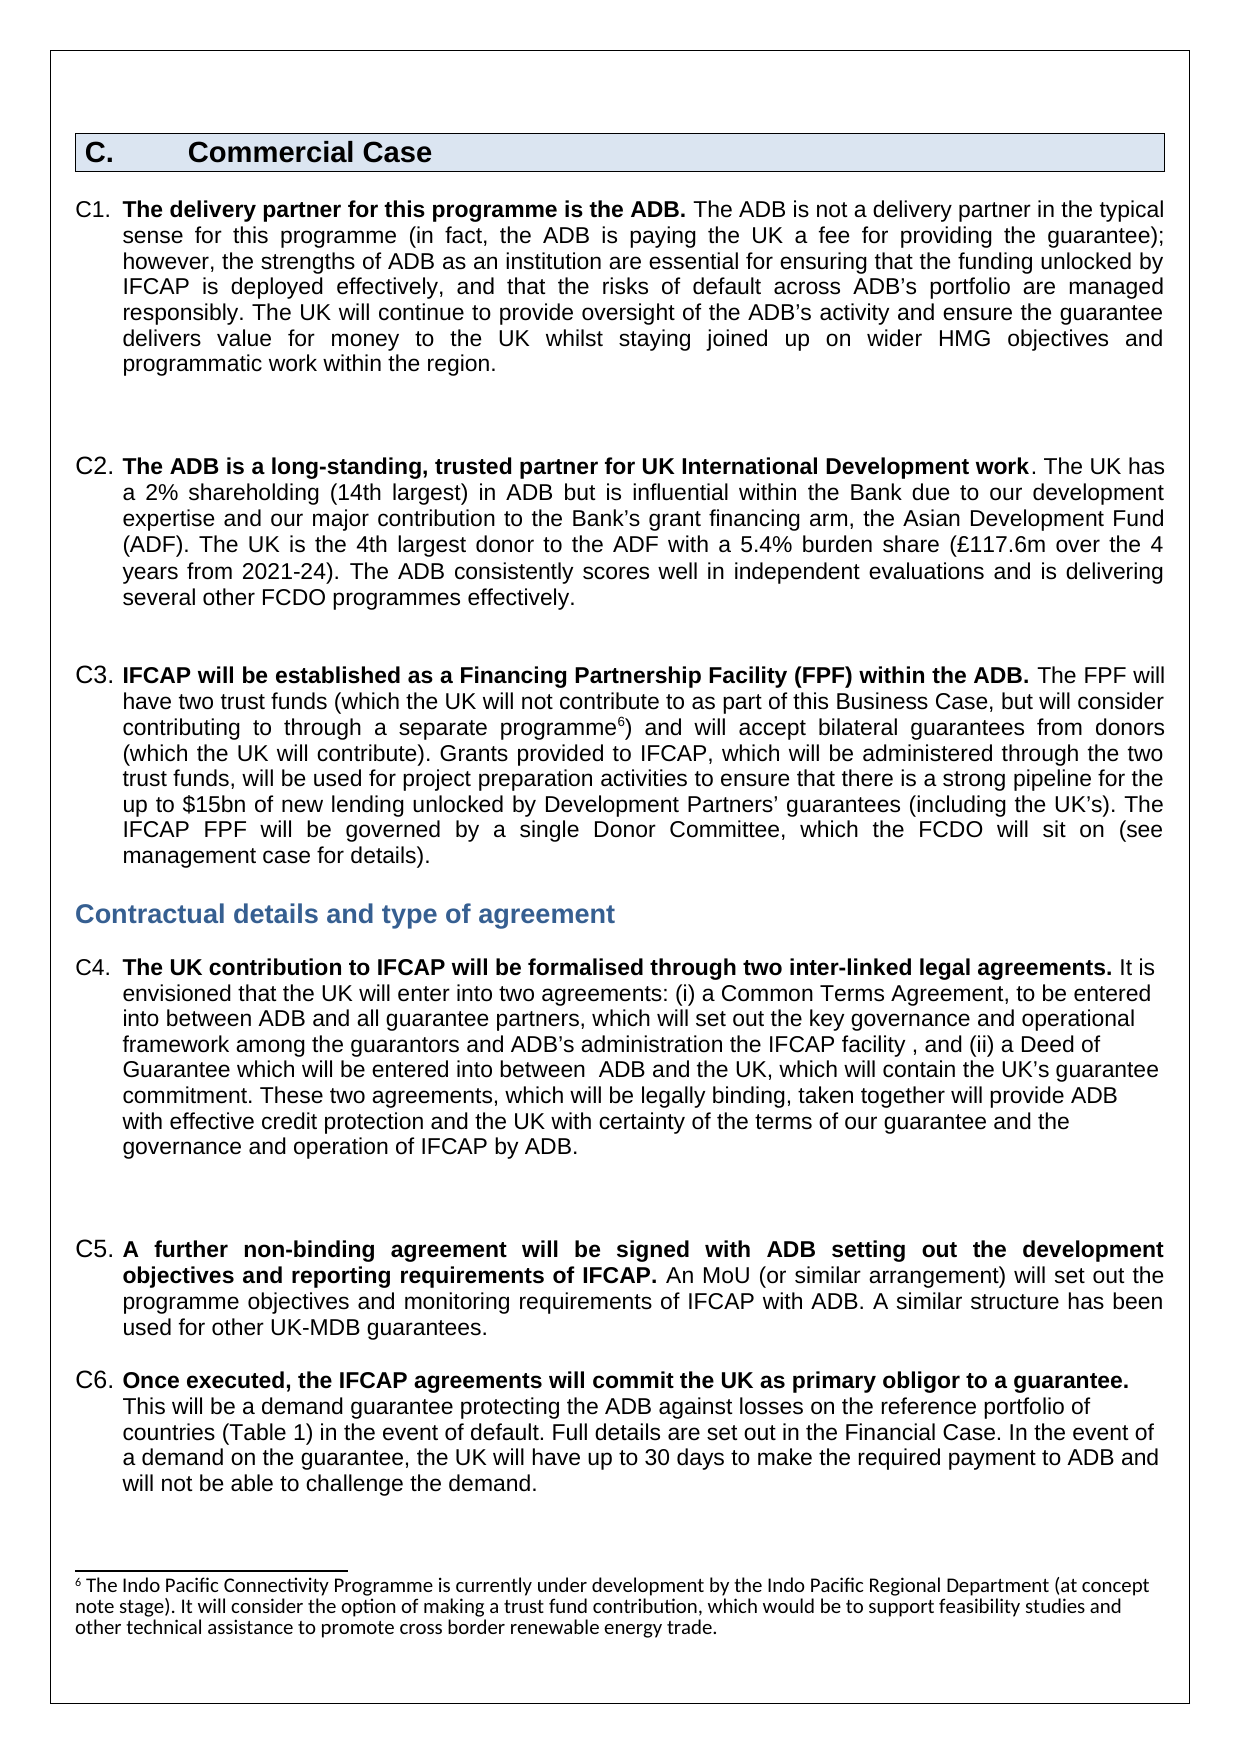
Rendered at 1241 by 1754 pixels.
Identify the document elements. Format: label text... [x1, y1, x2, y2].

list A further non-binding agreement will be signed with ADB setting out the development objectives and reporting requirements of IFCAP. An MoU (or similar arrangement) will set out the programme objectives and monitoring requirements of IFCAP with ADB. A similar structure has been used for other UK-MDB guarantees. [75, 1235, 1165, 1340]
list The delivery partner for this programme is the ADB. The ADB is not a delivery partner in the typical sense for this programme (in fact, the ADB is paying the UK a fee for providing the guarantee); however, the strengths of ADB as an institution are essential for ensuring that the funding unlocked by IFCAP is deployed effectively, and that the risks of default across ADB’s portfolio are managed responsibly. The UK will continue to provide oversight of the ADB’s activity and ensure the guarantee delivers value for money to the UK whilst staying joined up on wider HMG objectives and programmatic work within the region. [75, 197, 1165, 377]
text Contractual details and type of agreement [75, 868, 1165, 929]
list The UK contribution to IFCAP will be formalised through two inter-linked legal agreements. It is envisioned that the UK will enter into two agreements: (i) a Common Terms Agreement, to be entered into between ADB and all guarantee partners, which will set out the key governance and operational framework among the guarantors and ADB’s administration the IFCAP facility , and (ii) a Deed of Guarantee which will be entered into between ADB and the UK, which will contain the UK’s guarantee commitment. These two agreements, which will be legally binding, taken together will provide ADB with effective credit protection and the UK with certainty of the terms of our guarantee and the governance and operation of IFCAP by ADB. [75, 955, 1165, 1160]
list The Indo Pacific Connectivity Programme is currently under development by the Indo Pacific Regional Department (at concept note stage). It will consider the option of making a trust fund contribution, which would be to support feasibility studies and other technical assistance to promote cross border renewable energy trade. [75, 1577, 1165, 1640]
subtitle Commercial Case [76, 134, 1164, 171]
list The ADB is a long-standing, trusted partner for UK International Development work. The UK has a 2% shareholding (14th largest) in ADB but is influential within the Bank due to our development expertise and our major contribution to the Bank’s grant financing arm, the Asian Development Fund (ADF). The UK is the 4th largest donor to the ADF with a 5.4% burden share (£117.6m over the 4 years from 2021-24). The ADB consistently scores well in independent evaluations and is delivering several other FCDO programmes effectively. [75, 452, 1165, 611]
list Once executed, the IFCAP agreements will commit the UK as primary obligor to a guarantee. This will be a demand guarantee protecting the ADB against losses on the reference portfolio of countries (Table 1) in the event of default. Full details are set out in the Financial Case. In the event of a demand on the guarantee, the UK will have up to 30 days to make the required payment to ADB and will not be able to challenge the demand. [75, 1366, 1165, 1496]
list IFCAP will be established as a Financing Partnership Facility (FPF) within the ADB. The FPF will have two trust funds (which the UK will not contribute to as part of this Business Case, but will consider contributing to through a separate programme) and will accept bilateral guarantees from donors (which the UK will contribute). Grants provided to IFCAP, which will be administered through the two trust funds, will be used for project preparation activities to ensure that there is a strong pipeline for the up to $15bn of new lending unlocked by Development Partners’ guarantees (including the UK’s). The IFCAP FPF will be governed by a single Donor Committee, which the FCDO will sit on (see management case for details). [75, 661, 1165, 868]
